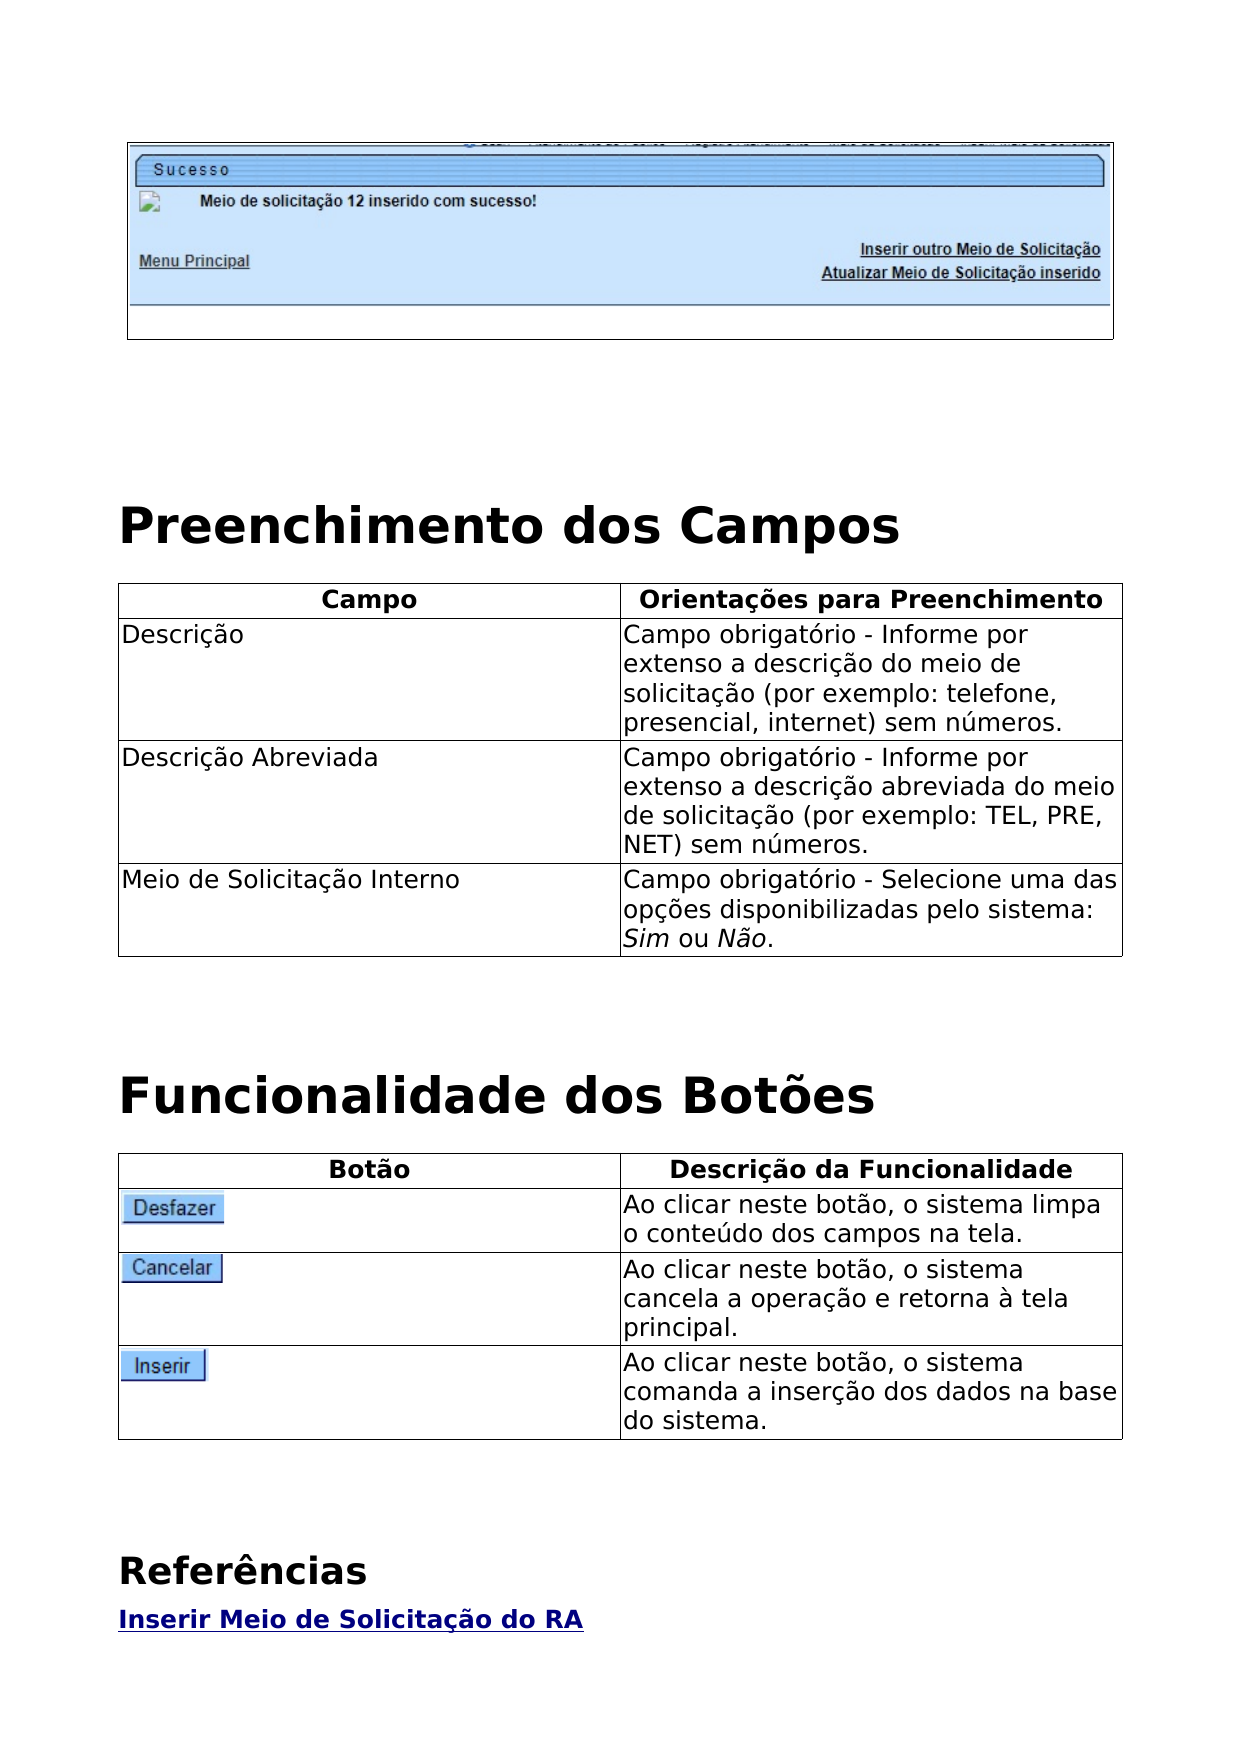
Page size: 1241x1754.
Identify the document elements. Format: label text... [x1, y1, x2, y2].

table_header Descrição da Funcionalidade [621, 1154, 1122, 1187]
table_cell Campo obrigatório - Informe por extenso a descrição do meio de solicitação (por exemplo: telefone, presencial, internet) sem números. [621, 619, 1122, 740]
table_header [128, 143, 1113, 338]
table_cell Ao clicar neste botão, o sistema comanda a inserção dos dados na base do sistema. [621, 1346, 1122, 1439]
text Inserir Meio de Solicitação do RA [118, 1606, 1122, 1635]
table_header Botão [119, 1154, 620, 1187]
table_cell Descrição [119, 619, 620, 740]
table_cell Meio de Solicitação Interno [119, 864, 620, 956]
table_cell Campo obrigatório - Selecione uma das opções disponibilizadas pelo sistema: Sim ou Não. [621, 864, 1122, 956]
table_cell Ao clicar neste botão, o sistema limpa o conteúdo dos campos na tela. [621, 1189, 1122, 1252]
picture [121, 1348, 209, 1383]
table_cell Ao clicar neste botão, o sistema cancela a operação e retorna à tela principal. [621, 1253, 1122, 1345]
table_cell [119, 1189, 620, 1252]
subtitle Referências [118, 1549, 1122, 1593]
table_cell [119, 1346, 620, 1439]
table_cell Descrição Abreviada [119, 741, 620, 863]
subtitle Preenchimento dos Campos [118, 497, 1122, 555]
table_header Campo [119, 584, 620, 617]
picture [129, 144, 1111, 307]
picture [121, 1254, 223, 1283]
picture [121, 1190, 225, 1225]
table_cell [119, 1253, 620, 1345]
subtitle Funcionalidade dos Botões [118, 1067, 1122, 1125]
table_header Orientações para Preenchimento [621, 584, 1122, 617]
table_cell Campo obrigatório - Informe por extenso a descrição abreviada do meio de solicitação (por exemplo: TEL, PRE, NET) sem números. [621, 741, 1122, 863]
